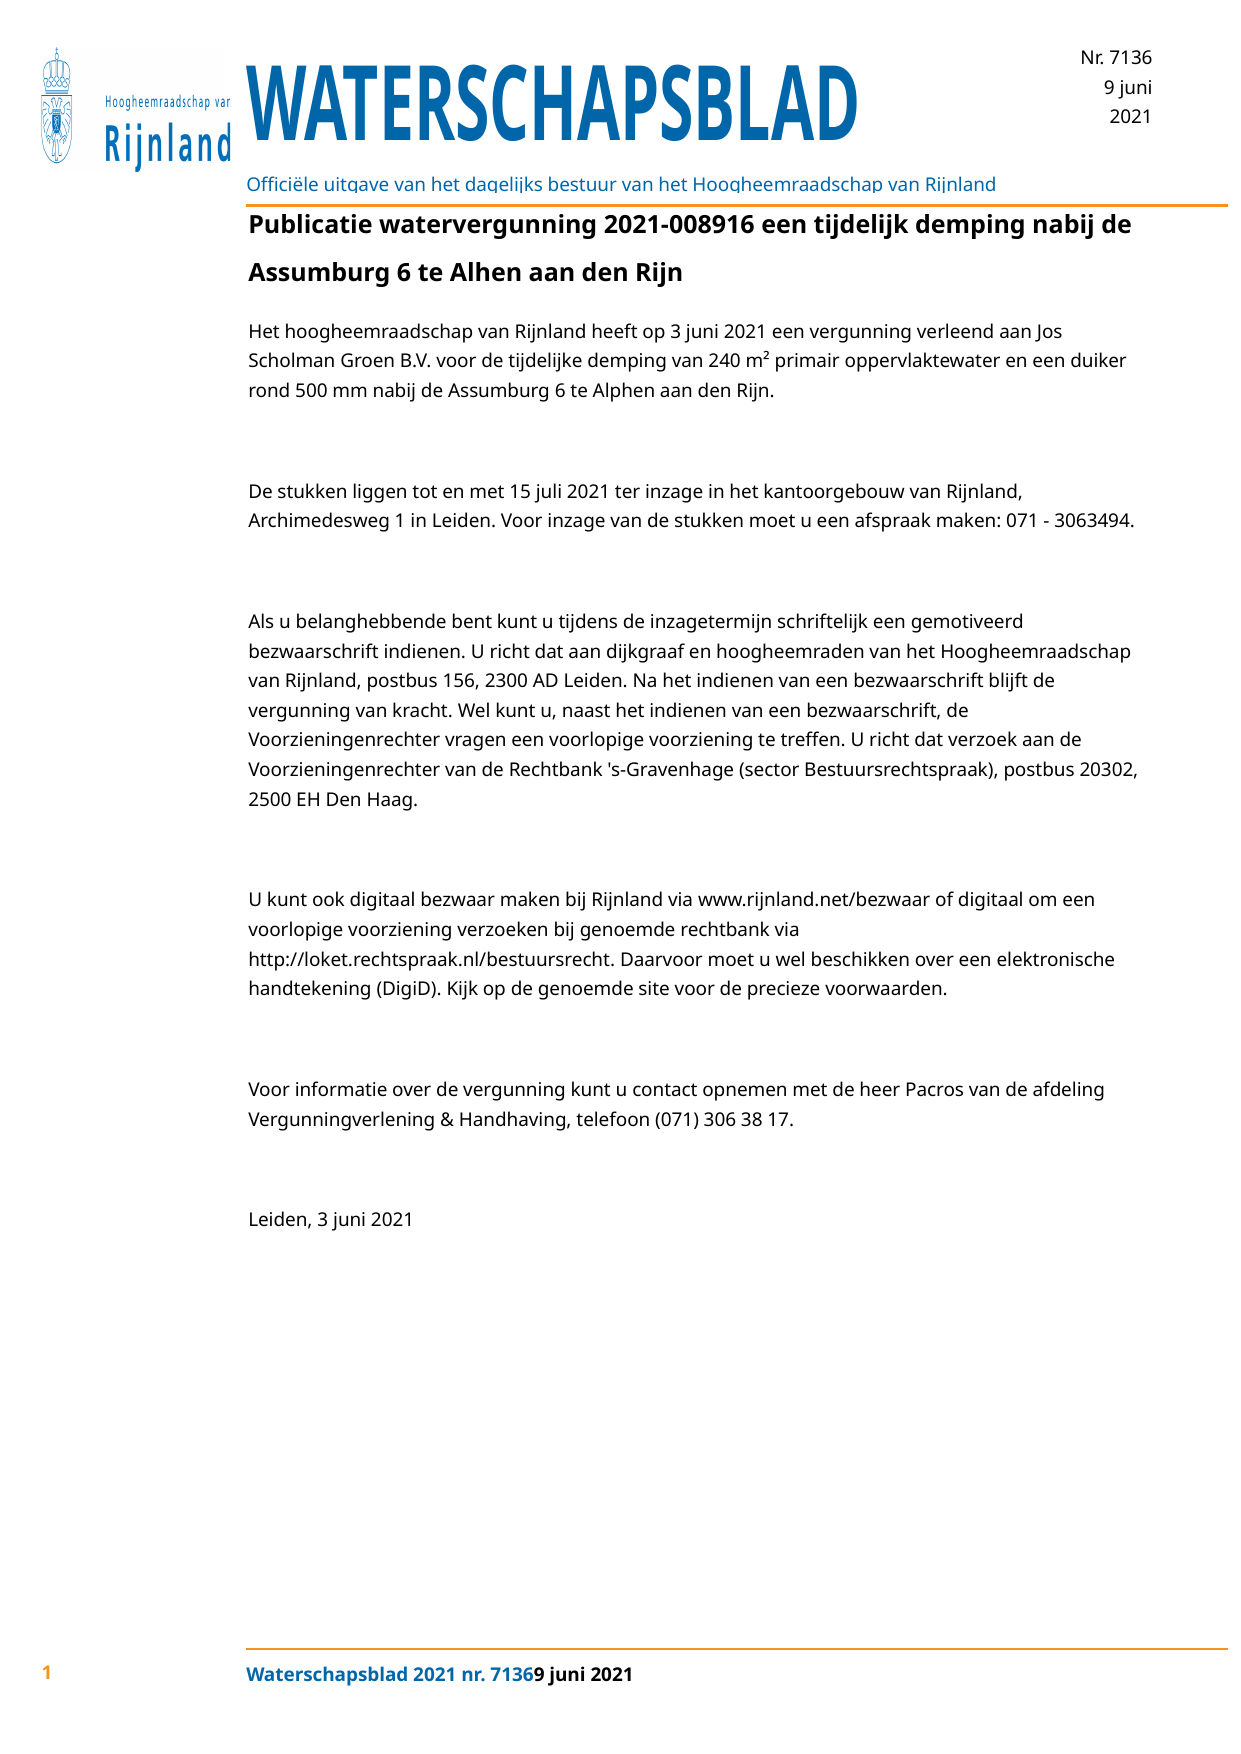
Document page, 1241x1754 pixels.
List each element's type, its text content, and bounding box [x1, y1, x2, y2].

text Leiden, 3 juni 2021 [248, 1207, 1152, 1232]
text Voor informatie over de vergunning kunt u contact opnemen met de heer Pacros van de afdeling Vergunningverlening & Handhaving, telefoon (071) 306 38 17. [248, 1076, 1152, 1132]
text De stukken liggen tot en met 15 juli 2021 ter inzage in het kantoorgebouw van Rijnland, Archimedesweg 1 in Leiden. Voor inzage van de stukken moet u een afspraak maken: 071 - 3063494. [248, 478, 1152, 533]
picture [41, 47, 231, 172]
text Het hoogheemraadschap van Rijnland heeft op 3 juni 2021 een vergunning verleend aan Jos Scholman Groen B.V. voor de tijdelijke demping van 240 m² primair oppervlaktewater en een duiker rond 500 mm nabij de Assumburg 6 te Alphen aan den Rijn. [248, 318, 1152, 403]
text U kunt ook digitaal bezwaar maken bij Rijnland via www.rijnland.net/bezwaar of digitaal om een voorlopige voorziening verzoeken bij genoemde rechtbank via http://loket.rechtspraak.nl/bestuursrecht. Daarvoor moet u wel beschikken over een elektronische handtekening (DigiD). Kijk op de genoemde site voor de precieze voorwaarden. [248, 887, 1152, 1001]
text Publicatie watervergunning 2021-008916 een tijdelijk demping nabij de Assumburg 6 te Alhen aan den Rijn [248, 207, 1152, 288]
text Als u belanghebbende bent kunt u tijdens de inzagetermijn schriftelijk een gemotiveerd bezwaarschrift indienen. U richt dat aan dijkgraaf en hoogheemraden van het Hoogheemraadschap van Rijnland, postbus 156, 2300 AD Leiden. Na het indienen van een bezwaarschrift blijft de vergunning van kracht. Wel kunt u, naast het indienen van een bezwaarschrift, de Voorzieningenrechter vragen een voorlopige voorziening te treffen. U richt dat verzoek aan de Voorzieningenrechter van de Rechtbank 's-Gravenhage (sector Bestuursrechtspraak), postbus 20302, 2500 EH Den Haag. [248, 608, 1152, 812]
